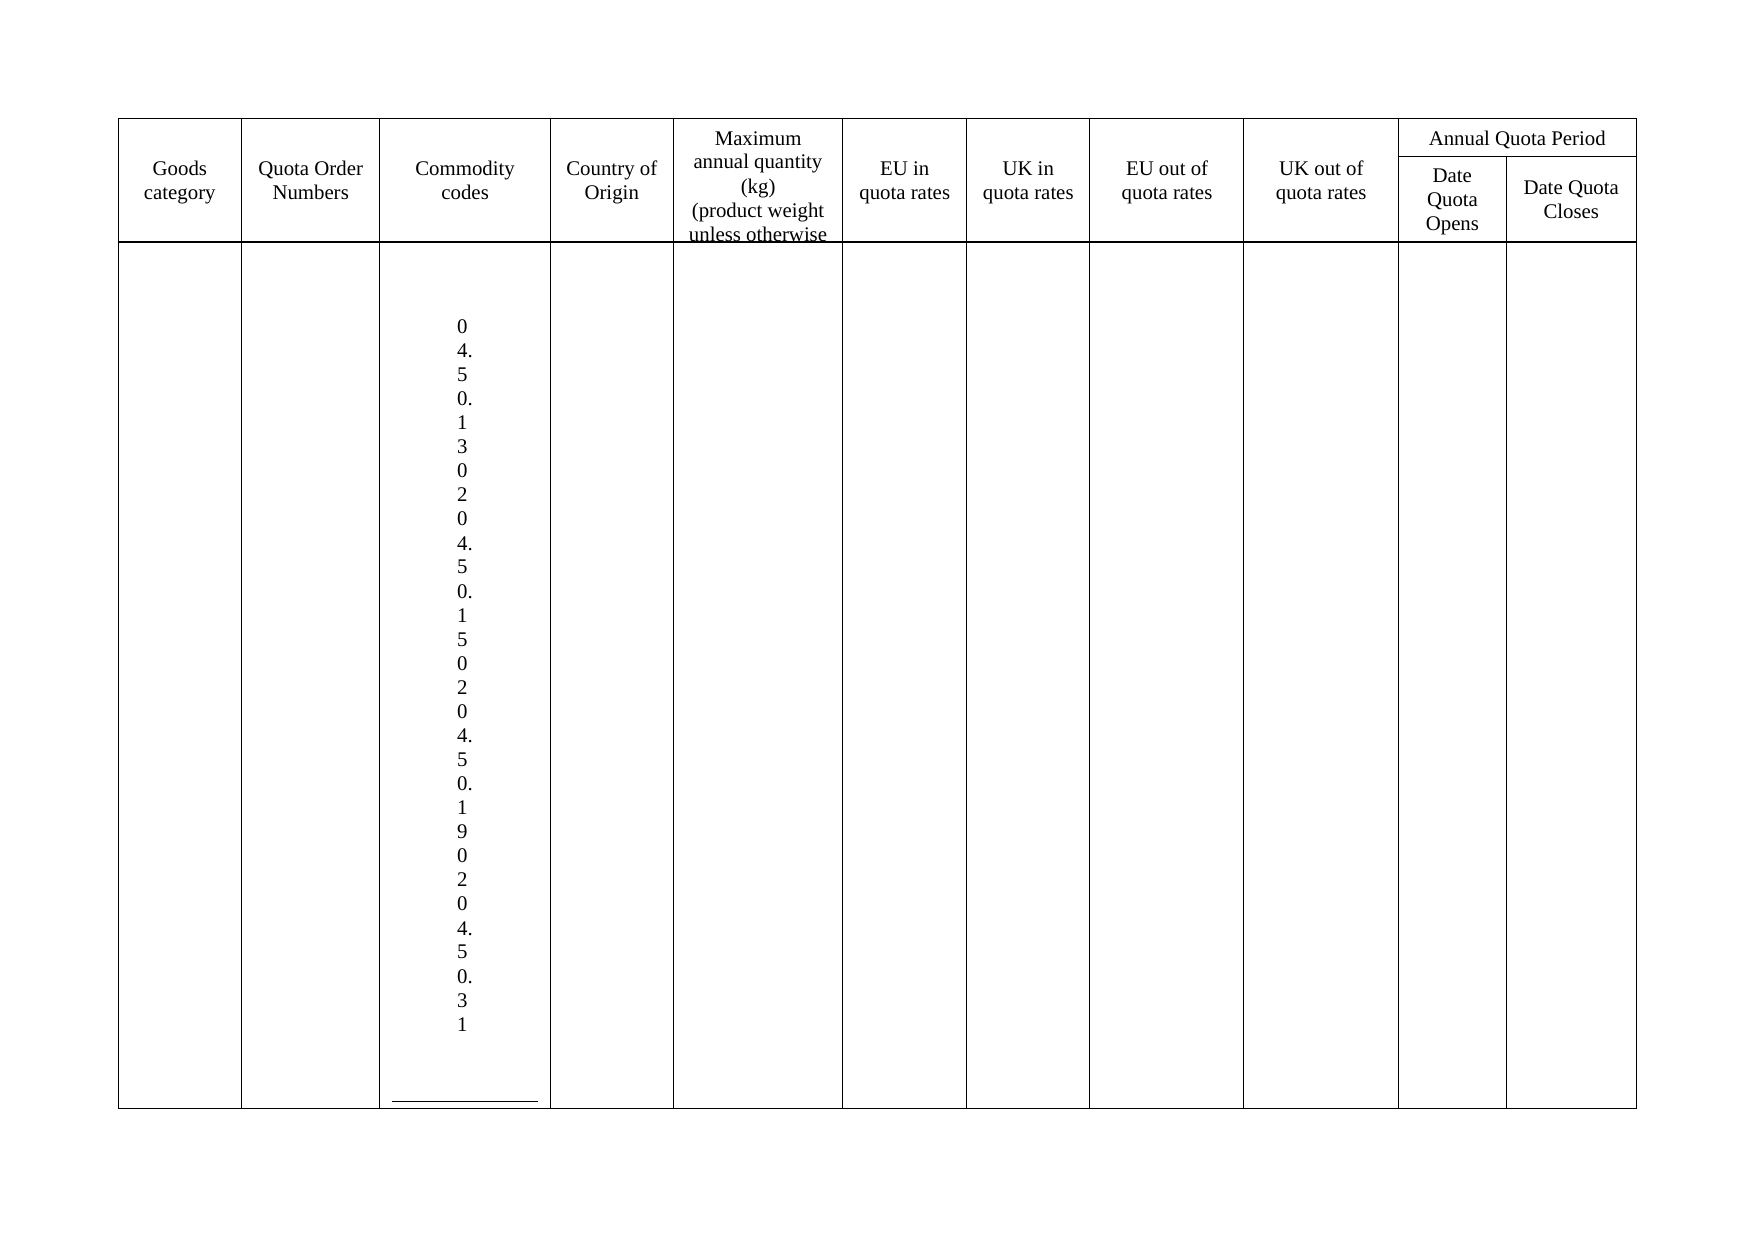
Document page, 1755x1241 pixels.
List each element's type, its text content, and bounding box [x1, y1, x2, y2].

table_cell [967, 243, 1089, 1108]
table_header Country of Origin [551, 119, 673, 241]
table_cell [1244, 243, 1398, 1108]
table_cell Date Quota Opens [1399, 157, 1506, 241]
table_cell [551, 243, 673, 1108]
table_cell [1507, 243, 1636, 1108]
table_cell [1399, 243, 1506, 1108]
table_header Goods category [119, 119, 241, 241]
table_header Commodity codes [380, 119, 550, 241]
table_header EU out of quota rates [1090, 119, 1243, 241]
table_cell Date Quota Closes [1507, 157, 1636, 241]
table_header Maximum annual quantity (kg) (product weight unless otherwise specified) [674, 119, 842, 241]
table_cell [674, 243, 842, 1108]
table_header Quota Order Numbers [242, 119, 379, 241]
table_header UK in quota rates [967, 119, 1089, 241]
table_cell [242, 243, 379, 1108]
table_cell [119, 243, 241, 1108]
table_cell [843, 243, 966, 1108]
table_header UK out of quota rates [1244, 119, 1398, 241]
table_cell 04.50.13 0204.50.15 0204.50.19 0204.50.31 [380, 243, 550, 1108]
table_header EU in quota rates [843, 119, 966, 241]
table_header Annual Quota Period [1399, 119, 1636, 156]
table_cell [1090, 243, 1243, 1108]
